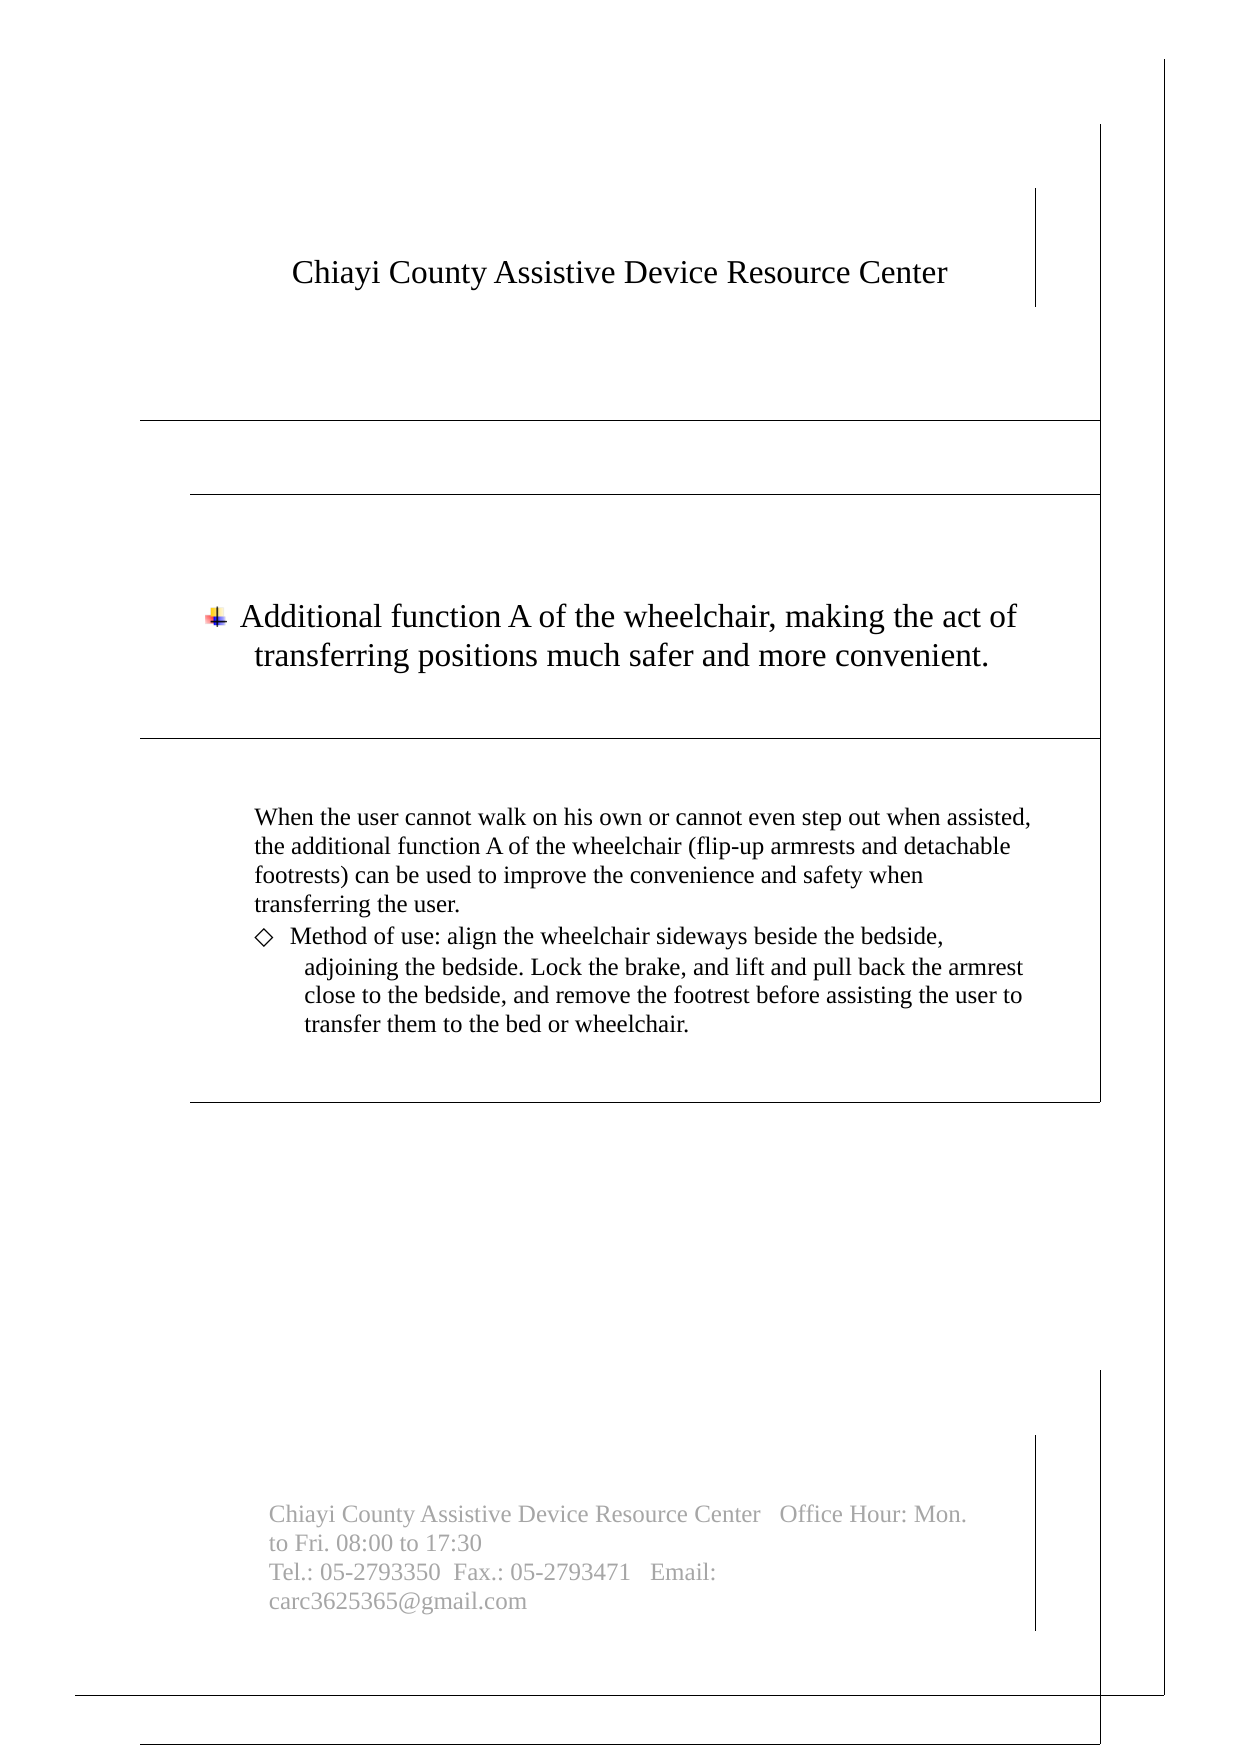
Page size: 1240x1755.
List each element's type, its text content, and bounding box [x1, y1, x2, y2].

text When the user cannot walk on his own or cannot even step out when assisted, the additional function A of the wheelchair (flip-up armrests and detachable footrests) can be used to improve the convenience and safety when transferring the user. [189, 738, 1100, 917]
list Method of use: align the wheelchair sideways beside the bedside, adjoining the bedside. Lock the brake, and lift and pull back the armrest close to the bedside, and remove the footrest before assisting the user to transfer them to the bed or wheelchair. [189, 917, 1100, 1102]
list Additional function A of the wheelchair, making the act of transferring positions much safer and more convenient. [139, 597, 1100, 738]
